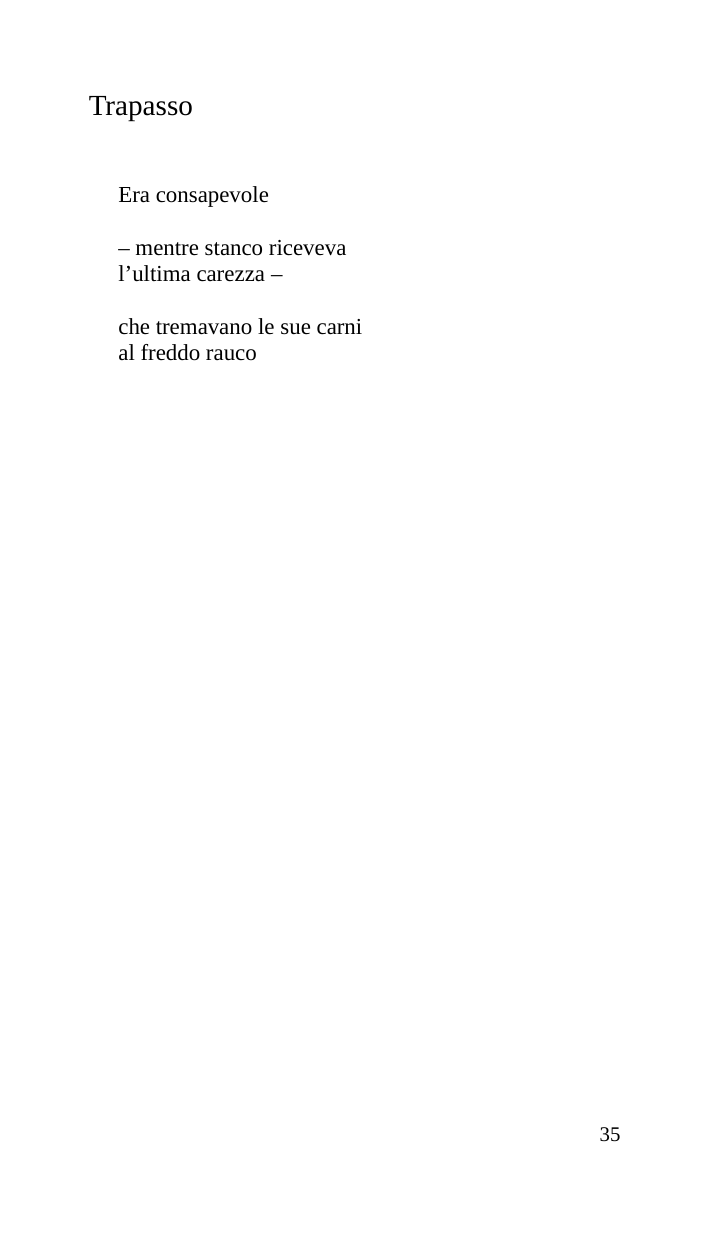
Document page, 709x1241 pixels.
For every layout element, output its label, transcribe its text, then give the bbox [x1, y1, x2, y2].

text l’ultima carezza ‒ [88, 260, 620, 287]
text che tremavano le sue carni [88, 313, 620, 339]
text Era consapevole [88, 181, 620, 207]
text Trapasso [88, 88, 620, 122]
text al freddo rauco [88, 339, 620, 366]
text ‒ mentre stanco riceveva [88, 234, 620, 260]
